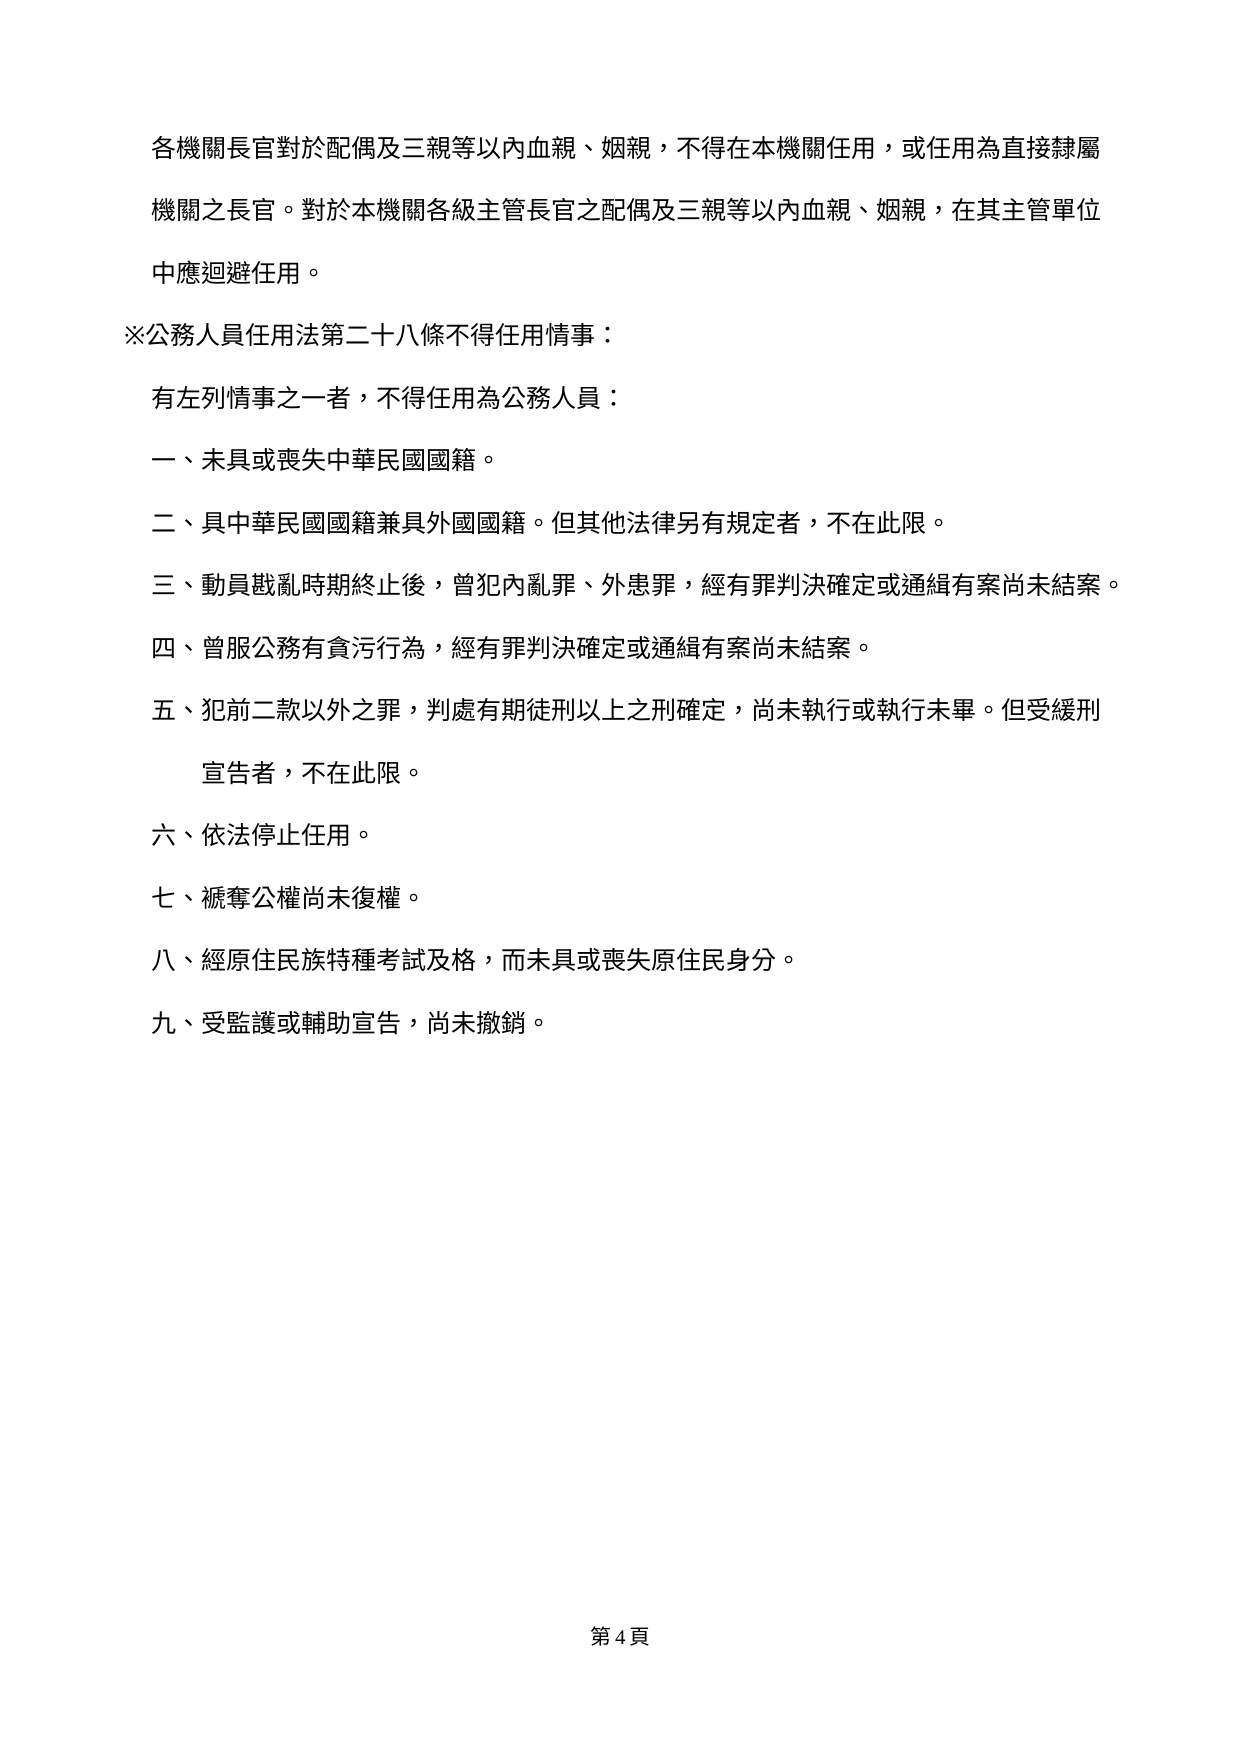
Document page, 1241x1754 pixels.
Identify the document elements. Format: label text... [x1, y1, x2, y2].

text 三、動員戡亂時期終止後，曾犯內亂罪、外患罪，經有罪判決確定或通緝有案尚未結案。 [152, 542, 1116, 604]
text ※公務人員任用法第二十八條不得任用情事： [124, 292, 1116, 354]
text 各機關長官對於配偶及三親等以內血親、姻親，不得在本機關任用，或任用為直接隸屬機關之長官。對於本機關各級主管長官之配偶及三親等以內血親、姻親，在其主管單位中應迴避任用。 [152, 104, 1116, 292]
text 八、經原住民族特種考試及格，而未具或喪失原住民身分。 [152, 917, 1116, 979]
text 六、依法停止任用。 [152, 792, 1116, 854]
text 七、褫奪公權尚未復權。 [152, 854, 1116, 917]
text 一、未具或喪失中華民國國籍。 [152, 417, 1116, 479]
text 有左列情事之一者，不得任用為公務人員： [152, 354, 1116, 417]
text 二、具中華民國國籍兼具外國國籍。但其他法律另有規定者，不在此限。 [152, 479, 1116, 542]
text 五、犯前二款以外之罪，判處有期徒刑以上之刑確定，尚未執行或執行未畢。但受緩刑宣告者，不在此限。 [152, 667, 1116, 792]
text 九、受監護或輔助宣告，尚未撤銷。 [152, 979, 1116, 1042]
text 四、曾服公務有貪污行為，經有罪判決確定或通緝有案尚未結案。 [152, 604, 1116, 667]
